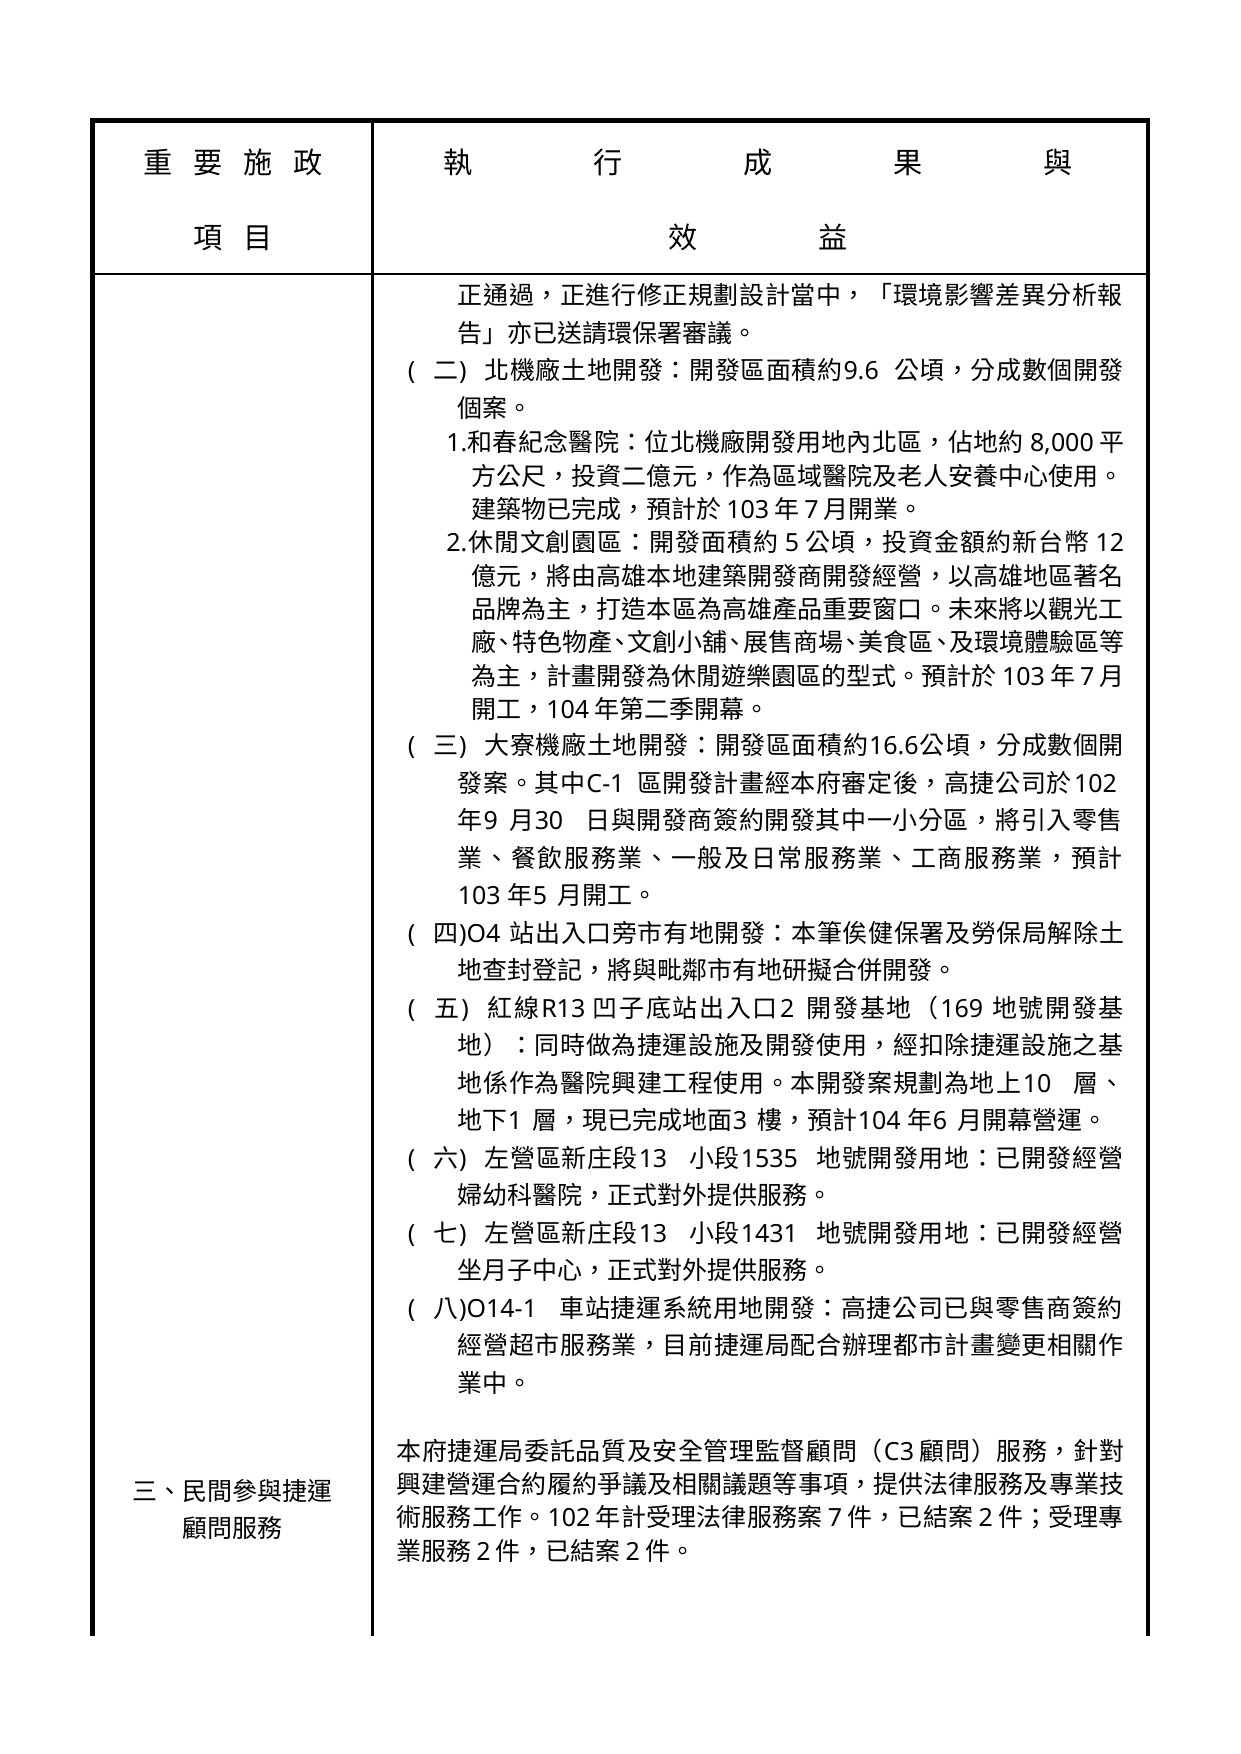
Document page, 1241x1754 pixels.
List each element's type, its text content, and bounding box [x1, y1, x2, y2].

table_cell 三、民間參與捷運顧問服務 [95, 275, 371, 1636]
table_header 執 行 成 果 與 效 益 [374, 123, 1146, 273]
table_cell 正通過，正進行修正規劃設計當中，「環境影響差異分析報告」亦已送請環保署審議。 (二)北機廠土地開發：開發區面積約9.6公頃，分成數個開發個案。 1.和春紀念醫院：位北機廠開發用地內北區，佔地約8,000平方公尺，投資二億元，作為區域醫院及老人安養中心使用。建築物已完成，預計於103年7月開業。 2.休閒文創園區：開發面積約5公頃，投資金額約新台幣12億元，將由高雄本地建築開發商開發經營，以高雄地區著名品牌為主，打造本區為高雄產品重要窗口。未來將以觀光工廠、特色物產、文創小舖、展售商場、美食區、及環境體驗區等為主，計畫開發為休閒遊樂園區的型式。預計於103年7月開工，104年第二季開幕。 (三)大寮機廠土地開發：開發區面積約16.6公頃，分成數個開發案。其中C-1區開發計畫經本府審定後，高捷公司於102年9月30日與開發商簽約開發其中一小分區，將引入零售業、餐飲服務業、一般及日常服務業、工商服務業，預計103年5月開工。 (四)O4站出入口旁市有地開發：本筆俟健保署及勞保局解除土地查封登記，將與毗鄰市有地研擬合併開發。 (五)紅線R13凹子底站出入口2開發基地（169地號開發基地）：同時做為捷運設施及開發使用，經扣除捷運設施之基地係作為醫院興建工程使用。本開發案規劃為地上10層、地下1層，現已完成地面3樓，預計104年6月開幕營運。 (六)左營區新庄段13小段1535地號開發用地：已開發經營婦幼科醫院，正式對外提供服務。 (七)左營區新庄段13小段1431地號開發用地：已開發經營坐月子中心，正式對外提供服務。 (八)O14-1車站捷運系統用地開發：高捷公司已與零售商簽約經營超市服務業，目前捷運局配合辦理都市計畫變更相關作業中。 本府捷運局委託品質及安全管理監督顧問（C3顧問）服務，針對興建營運合約履約爭議及相關議題等事項，提供法律服務及專業技術服務工作。102年計受理法律服務案7件，已結案2件；受理專業服務2件，已結案2件。 [374, 275, 1146, 1636]
table_header 重要施政項目 [95, 123, 371, 273]
